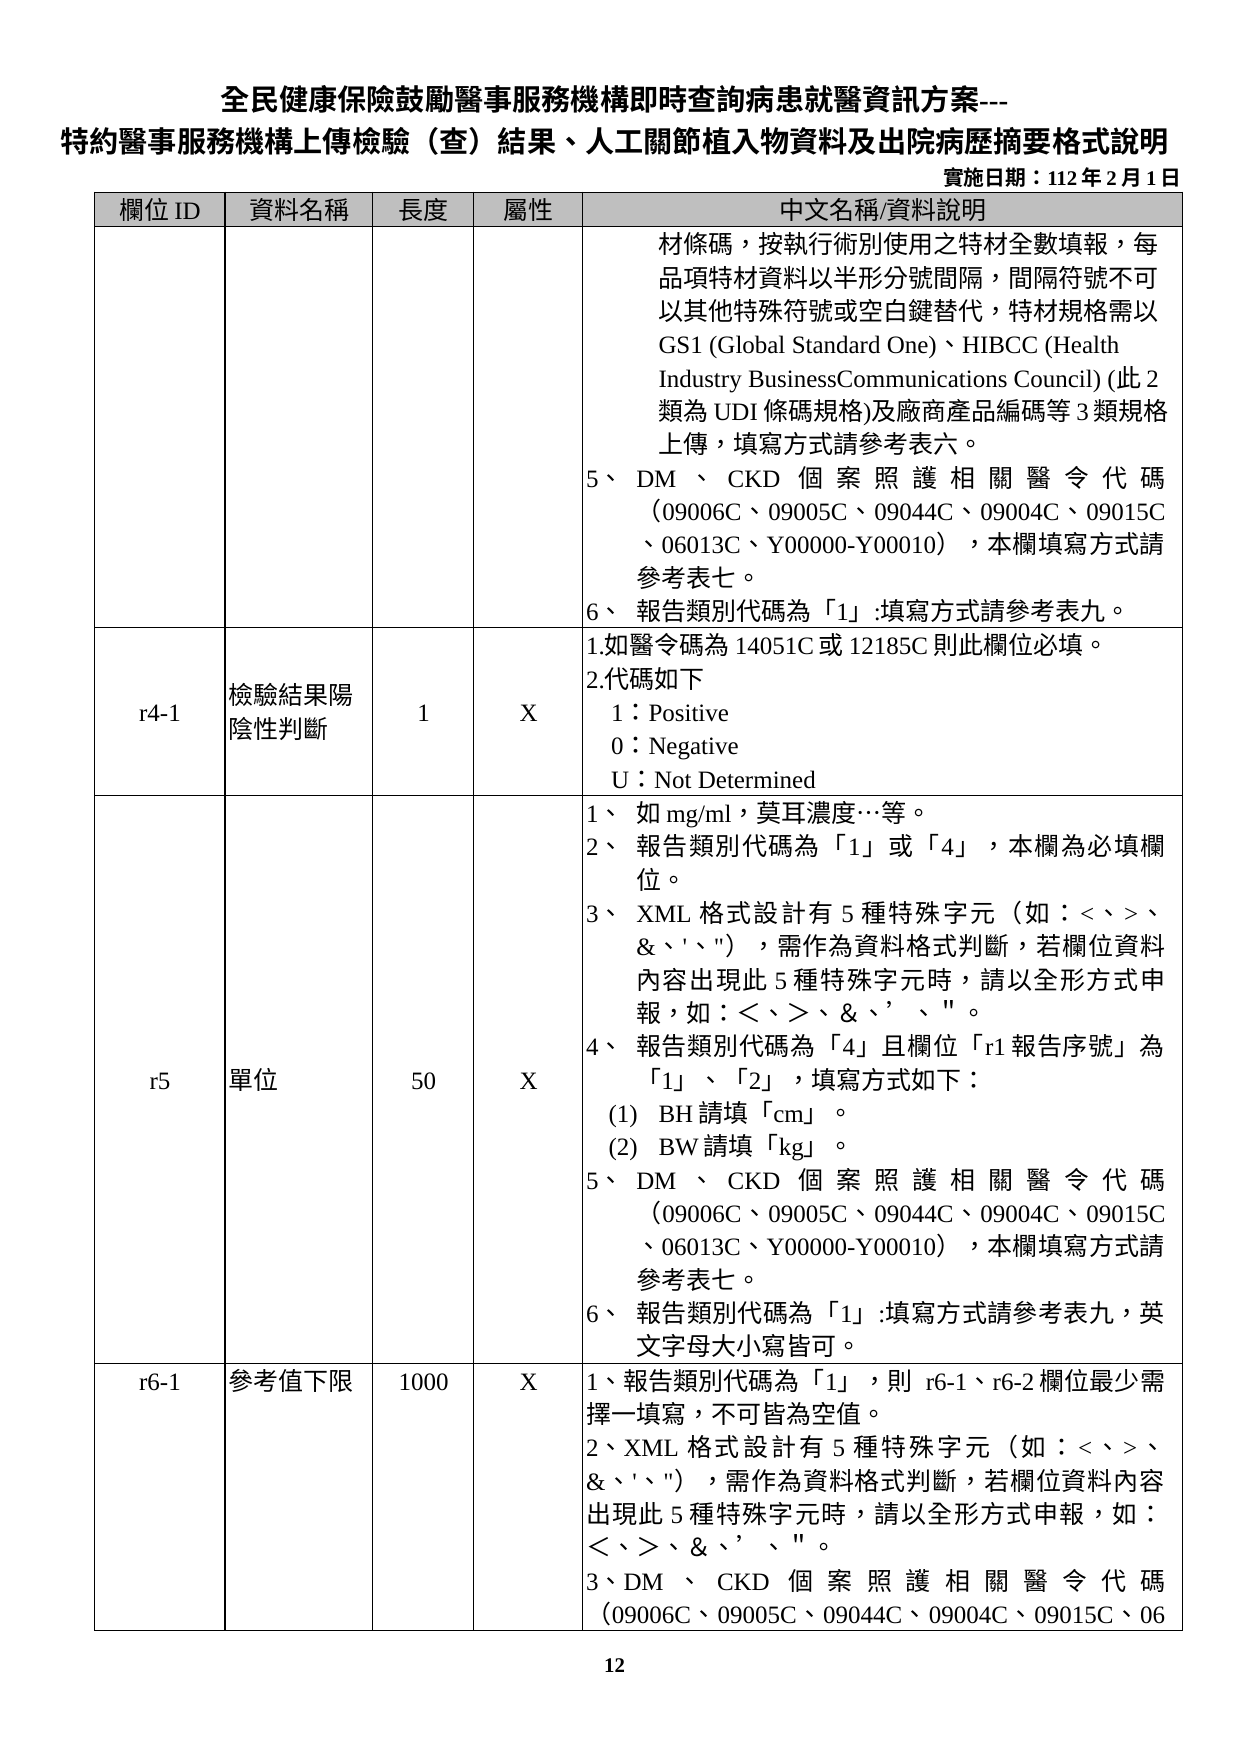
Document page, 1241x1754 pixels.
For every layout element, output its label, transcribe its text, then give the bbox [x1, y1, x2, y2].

table_header 中文名稱/資料說明 [583, 193, 1182, 226]
table_cell [474, 227, 582, 627]
table_cell 檢驗結果陽陰性判斷 [226, 628, 372, 795]
table_cell X [474, 796, 582, 1362]
table_cell r5 [95, 796, 224, 1362]
table_cell 1.如醫令碼為14051C或12185C則此欄位必填。 2.代碼如下 1：Positive 0：Negative U：Not Determined [583, 628, 1182, 795]
table_header 屬性 [474, 193, 582, 226]
table_cell [226, 227, 372, 627]
table_cell [95, 227, 224, 627]
table_cell r4-1 [95, 628, 224, 795]
table_header 長度 [373, 193, 473, 226]
table_cell X [474, 628, 582, 795]
table_cell 檢驗報告結果，如陽、25…等。 報告類別代碼為「1」或「4」，本欄為必填欄位。 XML格式設計有5種特殊字元（如：<、>、&、'、"），需作為資料格式判斷，若欄位資料內容出現此5種特殊字元時，請以全形方式申報，如：＜、＞、＆、’、＂。 報告類別代碼為「4」，填寫方式如下： 「r1報告序號」為「1」(身高)，以四捨五入填至小數點第1位，如身高為 167.53cm，請填167.5；「r1報告序號」為「2」(體重)，以四捨五入填至小數點第2位，如體重為 43.536kg，請填43.54。 「r1報告序號」為「3」， ASA分級代碼如下： 1：分級Ⅰ 2：分級Ⅱ 3：分級Ⅲ 4：分級Ⅳ 5：分級Ⅴ 「r1報告序號」為「4」、「5」，本欄請填特材條碼，按執行術別使用之特材全數填報，每品項特材資料以半形分號間隔，間隔符號不可以其他特殊符號或空白鍵替代，特材規格需以GS1 (Global Standard One)、HIBCC (Health Industry BusinessCommunications Council) (此2類為UDI條碼規格)及廠商產品編碼等3類規格上傳，填寫方式請參考表六。 DM、CKD個案照護相關醫令代碼（09006C、09005C、09044C、09004C、09015C、06013C、Y00000-Y00010），本欄填寫方式請參考表七。 報告類別代碼為「1」:填寫方式請參考表九。 [583, 227, 1182, 627]
table_cell r6-1 [95, 1364, 224, 1630]
table_cell 1000 [373, 1364, 473, 1630]
table_cell 50 [373, 796, 473, 1362]
table_cell 報告類別代碼為「1」，則 r6-1、r6-2欄位最少需擇一填寫，不可皆為空值。 XML格式設計有5種特殊字元（如：<、>、&、'、"），需作為資料格式判斷，若欄位資料內容出現此5種特殊字元時，請以全形方式申報，如：＜、＞、＆、’、＂。 DM、CKD個案照護相關醫令代碼（09006C、09005C、09044C、09004C、09015C、06 [583, 1364, 1182, 1630]
table_cell 如mg/ml，莫耳濃度…等。 報告類別代碼為「1」或「4」，本欄為必填欄位。 XML格式設計有5種特殊字元（如：<、>、&、'、"），需作為資料格式判斷，若欄位資料內容出現此5種特殊字元時，請以全形方式申報，如：＜、＞、＆、’、＂。 報告類別代碼為「4」且欄位「r1報告序號」為「1」、「2」，填寫方式如下： BH請填「cm」。 BW請填「kg」。 DM、CKD個案照護相關醫令代碼（09006C、09005C、09044C、09004C、09015C、06013C、Y00000-Y00010），本欄填寫方式請參考表七。 報告類別代碼為「1」:填寫方式請參考表九，英文字母大小寫皆可。 [583, 796, 1182, 1362]
table_header 資料名稱 [226, 193, 372, 226]
table_cell 單位 [226, 796, 372, 1362]
table_cell [373, 227, 473, 627]
table_cell 1 [373, 628, 473, 795]
table_cell 參考值下限 [226, 1364, 372, 1630]
table_cell X [474, 1364, 582, 1630]
table_header 欄位ID [95, 193, 224, 226]
